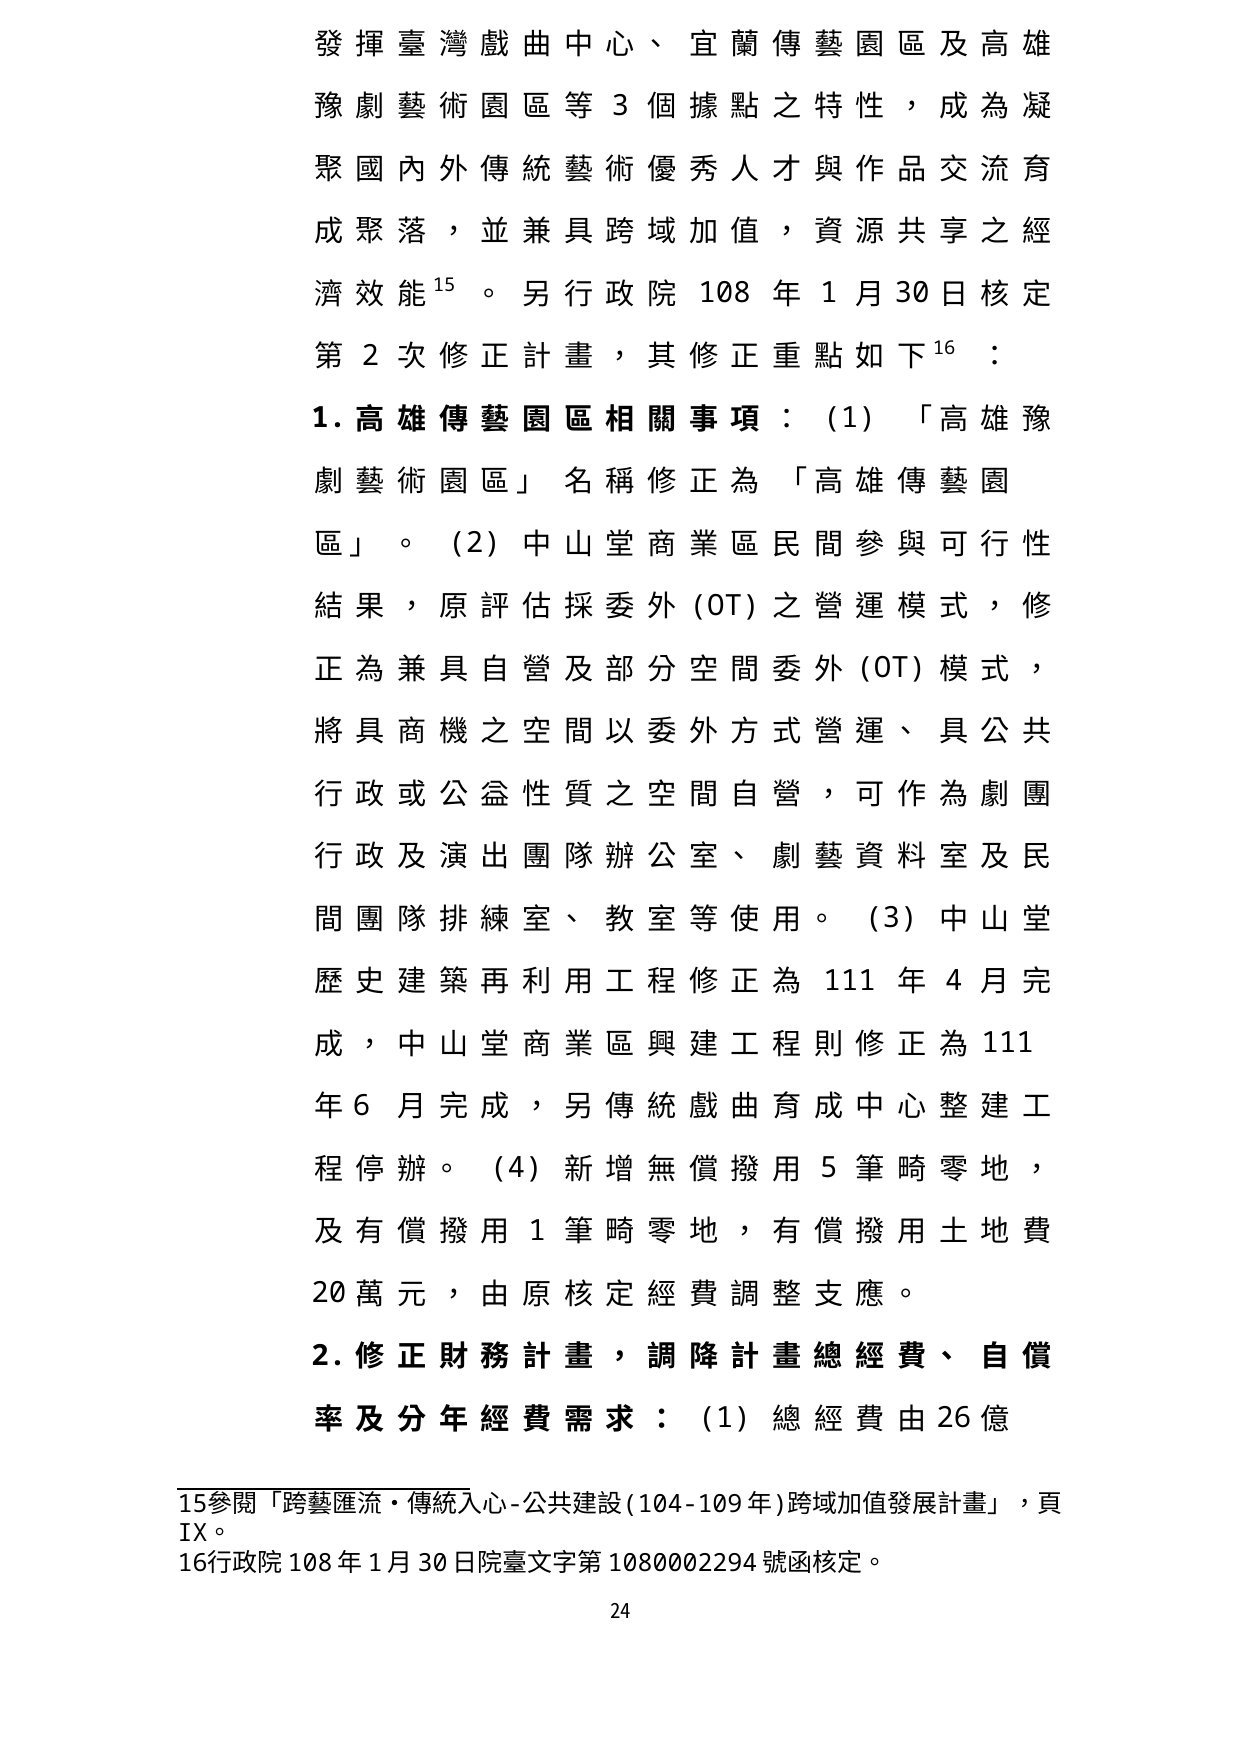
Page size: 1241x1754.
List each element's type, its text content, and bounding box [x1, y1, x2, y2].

text 參閱「跨藝匯流•傳統入心-公共建設(104-109年)跨域加值發展計畫」，頁IX。 [177, 1489, 1063, 1548]
text 發揮臺灣戲曲中心、宜蘭傳藝園區及高雄豫劇藝術園區等3個據點之特性，成為凝聚國內外傳統藝術優秀人才與作品交流育成聚落，並兼具跨域加值，資源共享之經濟效能。另行政院108年1月30日核定第2次修正計畫，其修正重點如下： [271, 0, 1058, 375]
text 行政院108年1月30日院臺文字第1080002294號函核定。 [177, 1548, 1063, 1577]
text 2.修正財務計畫，調降計畫總經費、自償率及分年經費需求：(1)總經費由26億9,155萬6千元調降為24億7,287萬1千元，其中公務預算由24億1,976萬8千元調降為23億6,902萬7千元、自籌經費由2億7,178萬8千元調降為1億384萬4千元。(2)傳統藝術發展作業基金退場，同時減列自償收入，自償率經重新核算後，由10.10%調降為4.20%。(3)辦理期程及相關經費需求由104至109年度，修正為104至111年度。 [271, 1312, 1058, 1437]
text 1.高雄傳藝園區相關事項：(1)「高雄豫劇藝術園區」名稱修正為「高雄傳藝園區」。(2)中山堂商業區民間參與可行性結果，原評估採委外(OT)之營運模式，修正為兼具自營及部分空間委外(OT)模式，將具商機之空間以委外方式營運、具公共行政或公益性質之空間自營，可作為劇團行政及演出團隊辦公室、劇藝資料室及民間團隊排練室、教室等使用。(3)中山堂歷史建築再利用工程修正為111年4月完成，中山堂商業區興建工程則修正為111 年6 月完成，另傳統戲曲育成中心整建工程停辦。(4)新增無償撥用5筆畸零地，及有償撥用1筆畸零地，有償撥用土地費20萬元，由原核定經費調整支應。 [271, 375, 1058, 1312]
